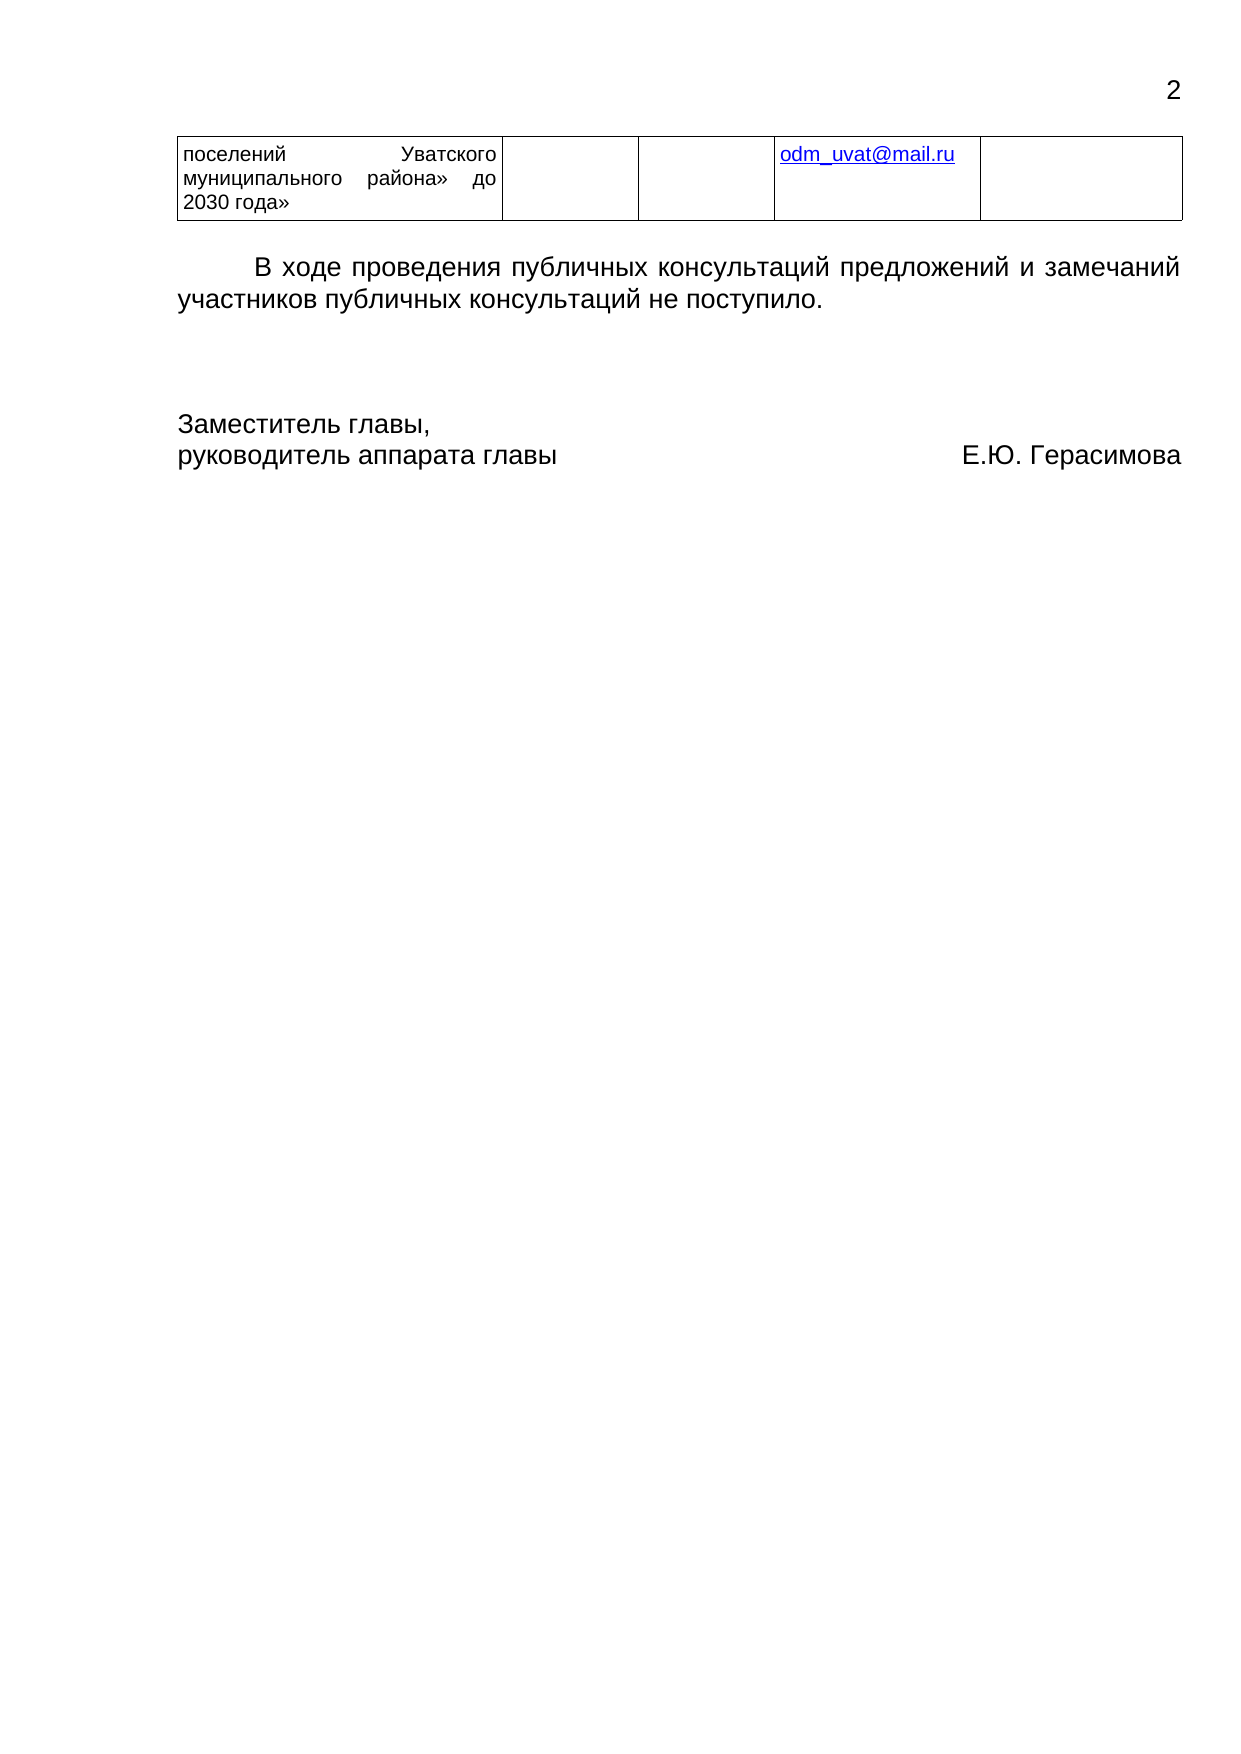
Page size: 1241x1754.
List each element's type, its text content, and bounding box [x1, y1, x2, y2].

table_cell [639, 137, 774, 220]
table_cell [981, 137, 1182, 220]
table_cell [503, 137, 638, 220]
text Заместитель главы, [177, 408, 1181, 439]
text В ходе проведения публичных консультаций предложений и замечаний участников публичных консультаций не поступило. [177, 251, 1181, 314]
text руководитель аппарата главы Е.Ю. Герасимова [177, 439, 1181, 470]
table_cell поселений Уватского муниципального района» до 2030 года» [178, 137, 502, 220]
table_cell odm_uvat@mail.ru [775, 137, 980, 220]
